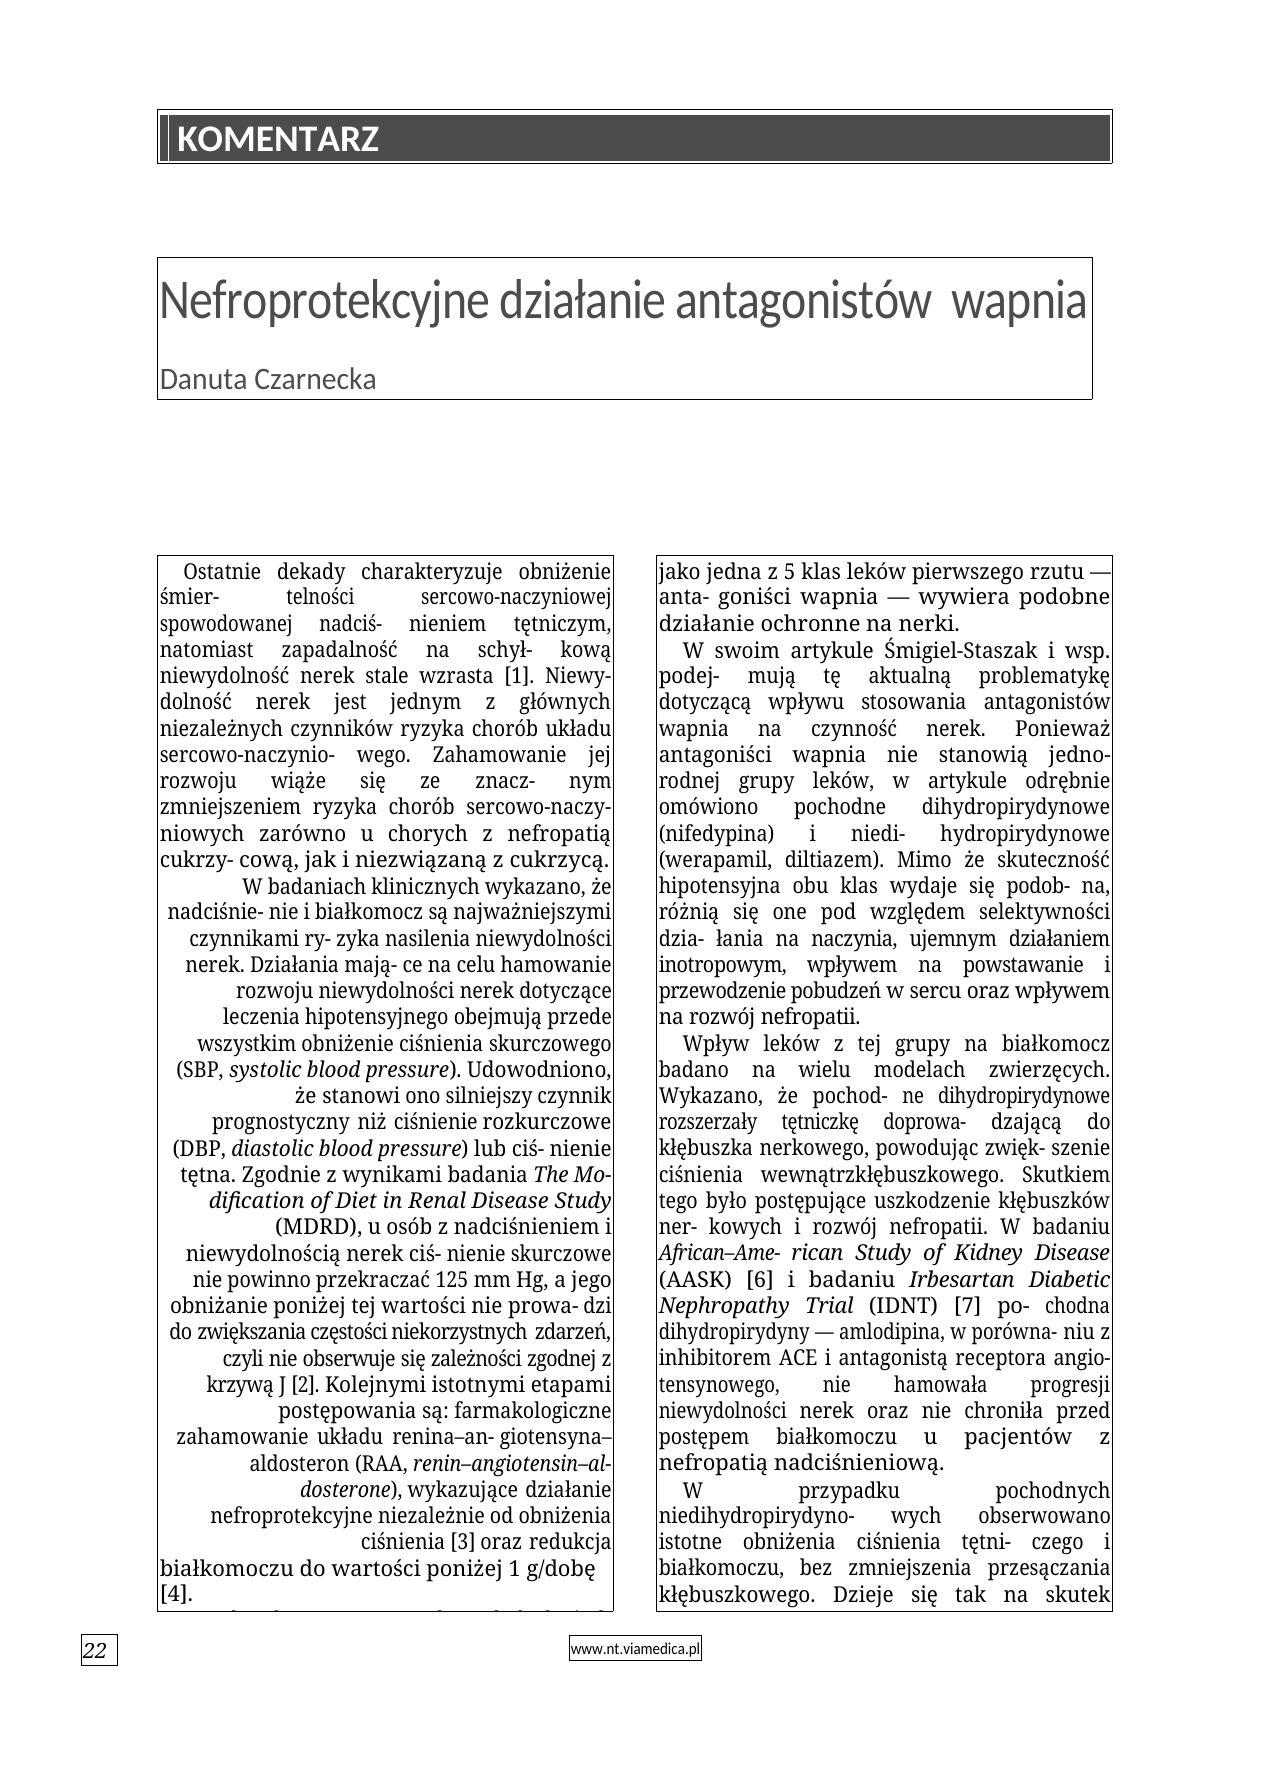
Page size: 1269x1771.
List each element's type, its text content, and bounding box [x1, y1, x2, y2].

text W swoim artykule Śmigiel-Staszak i wsp. podej- mują tę aktualną problematykę dotyczącą wpływu stosowania antagonistów wapnia na czynność nerek. Ponieważ antagoniści wapnia nie stanowią jedno- rodnej grupy leków, w artykule odrębnie omówiono pochodne dihydropirydynowe (nifedypina) i niedi- hydropirydynowe (werapamil, diltiazem). Mimo że skuteczność hipotensyjna obu klas wydaje się podob- na, różnią się one pod względem selektywności dzia- łania na naczynia, ujemnym działaniem inotropowym, wpływem na powstawanie i przewodzenie pobudzeń w sercu oraz wpływem na rozwój nefropatii. [658, 637, 1110, 1031]
text W przypadku pochodnych niedihydropirydyno- wych obserwowano istotne obniżenia ciśnienia tętni- czego i białkomoczu, bez zmniejszenia przesączania kłębuszkowego. Dzieje się tak na skutek jednocze- snego rozszerzenia tętniczki doprowadzającej i od- prowadzającej, co nie powoduje wzrostu ciśnienia śródkłębuszkowego i nie zaburza autoregulacji kłę- buszków. Wykazano, że leki z grupy niedihydropiry- dynowych antagonistów wapnia zmniejszały prze- puszczalność kłębuszków oraz białkomocz w więk- szym stopniu niż pochodne dihydropirydynowe. [658, 1477, 1111, 1611]
text Danuta Czarnecka [159, 359, 1092, 397]
text Wpływ leków z tej grupy na białkomocz badano na wielu modelach zwierzęcych. Wykazano, że pochod- ne dihydropirydynowe rozszerzały tętniczkę doprowa- dzającą do kłębuszka nerkowego, powodując zwięk- szenie ciśnienia wewnątrzkłębuszkowego. Skutkiem tego było postępujące uszkodzenie kłębuszków ner- kowych i rozwój nefropatii. W badaniu African–Ame- rican Study of Kidney Disease (AASK) [6] i badaniu Irbesartan Diabetic Nephropathy Trial (IDNT) [7] po- chodna dihydropirydyny — amlodipina, w porówna- niu z inhibitorem ACE i antagonistą receptora angio- tensynowego, nie hamowała progresji niewydolności nerek oraz nie chroniła przed postępem białkomoczu u pacjentów z nefropatią nadciśnieniową. [658, 1031, 1110, 1477]
text Nefroprotekcyjne działanie antagonistów wapnia [159, 264, 1092, 333]
text W badaniach klinicznych wykazano, że nadciśnie- nie i białkomocz są najważniejszymi czynnikami ry- zyka nasilenia niewydolności nerek. Działania mają- ce na celu hamowanie rozwoju niewydolności nerek dotyczące leczenia hipotensyjnego obejmują przede wszystkim obniżenie ciśnienia skurczowego (SBP, systolic blood pressure). Udowodniono, że stanowi ono silniejszy czynnik prognostyczny niż ciśnienie rozkurczowe (DBP, diastolic blood pressure) lub ciś- nienie tętna. Zgodnie z wynikami badania The Mo- dification of Diet in Renal Disease Study (MDRD), u osób z nadciśnieniem i niewydolnością nerek ciś- nienie skurczowe nie powinno przekraczać 125 mm Hg, a jego obniżanie poniżej tej wartości nie prowa- dzi do zwiększania częstości niekorzystnych zdarzeń, czyli nie obserwuje się zależności zgodnej z krzywą J [2]. Kolejnymi istotnymi etapami postępowania są: farmakologiczne zahamowanie układu renina–an- giotensyna–aldosteron (RAA, renin–angiotensin–al- dosterone), wykazujące działanie nefroprotekcyjne niezależnie od obniżenia ciśnienia [3] oraz redukcja [159, 874, 611, 1556]
text białkomoczu do wartości poniżej 1 g/dobę [4]. [159, 1556, 613, 1606]
text jako jedna z 5 klas leków pierwszego rzutu — anta- goniści wapnia — wywiera podobne działanie ochronne na nerki. [658, 559, 1111, 637]
text Ostatnie dekady charakteryzuje obniżenie śmier- telności sercowo-naczyniowej spowodowanej nadciś- nieniem tętniczym, natomiast zapadalność na schył- kową niewydolność nerek stale wzrasta [1]. Niewy- dolność nerek jest jednym z głównych niezależnych czynników ryzyka chorób układu sercowo-naczynio- wego. Zahamowanie jej rozwoju wiąże się ze znacz- nym zmniejszeniem ryzyka chorób sercowo-naczy- niowych zarówno u chorych z nefropatią cukrzy- cową, jak i niezwiązaną z cukrzycą. [159, 559, 611, 874]
text 226 [83, 1636, 117, 1665]
text www.nt.viamedica.pl [571, 1638, 701, 1659]
text KOMENTARZ [159, 115, 1112, 161]
